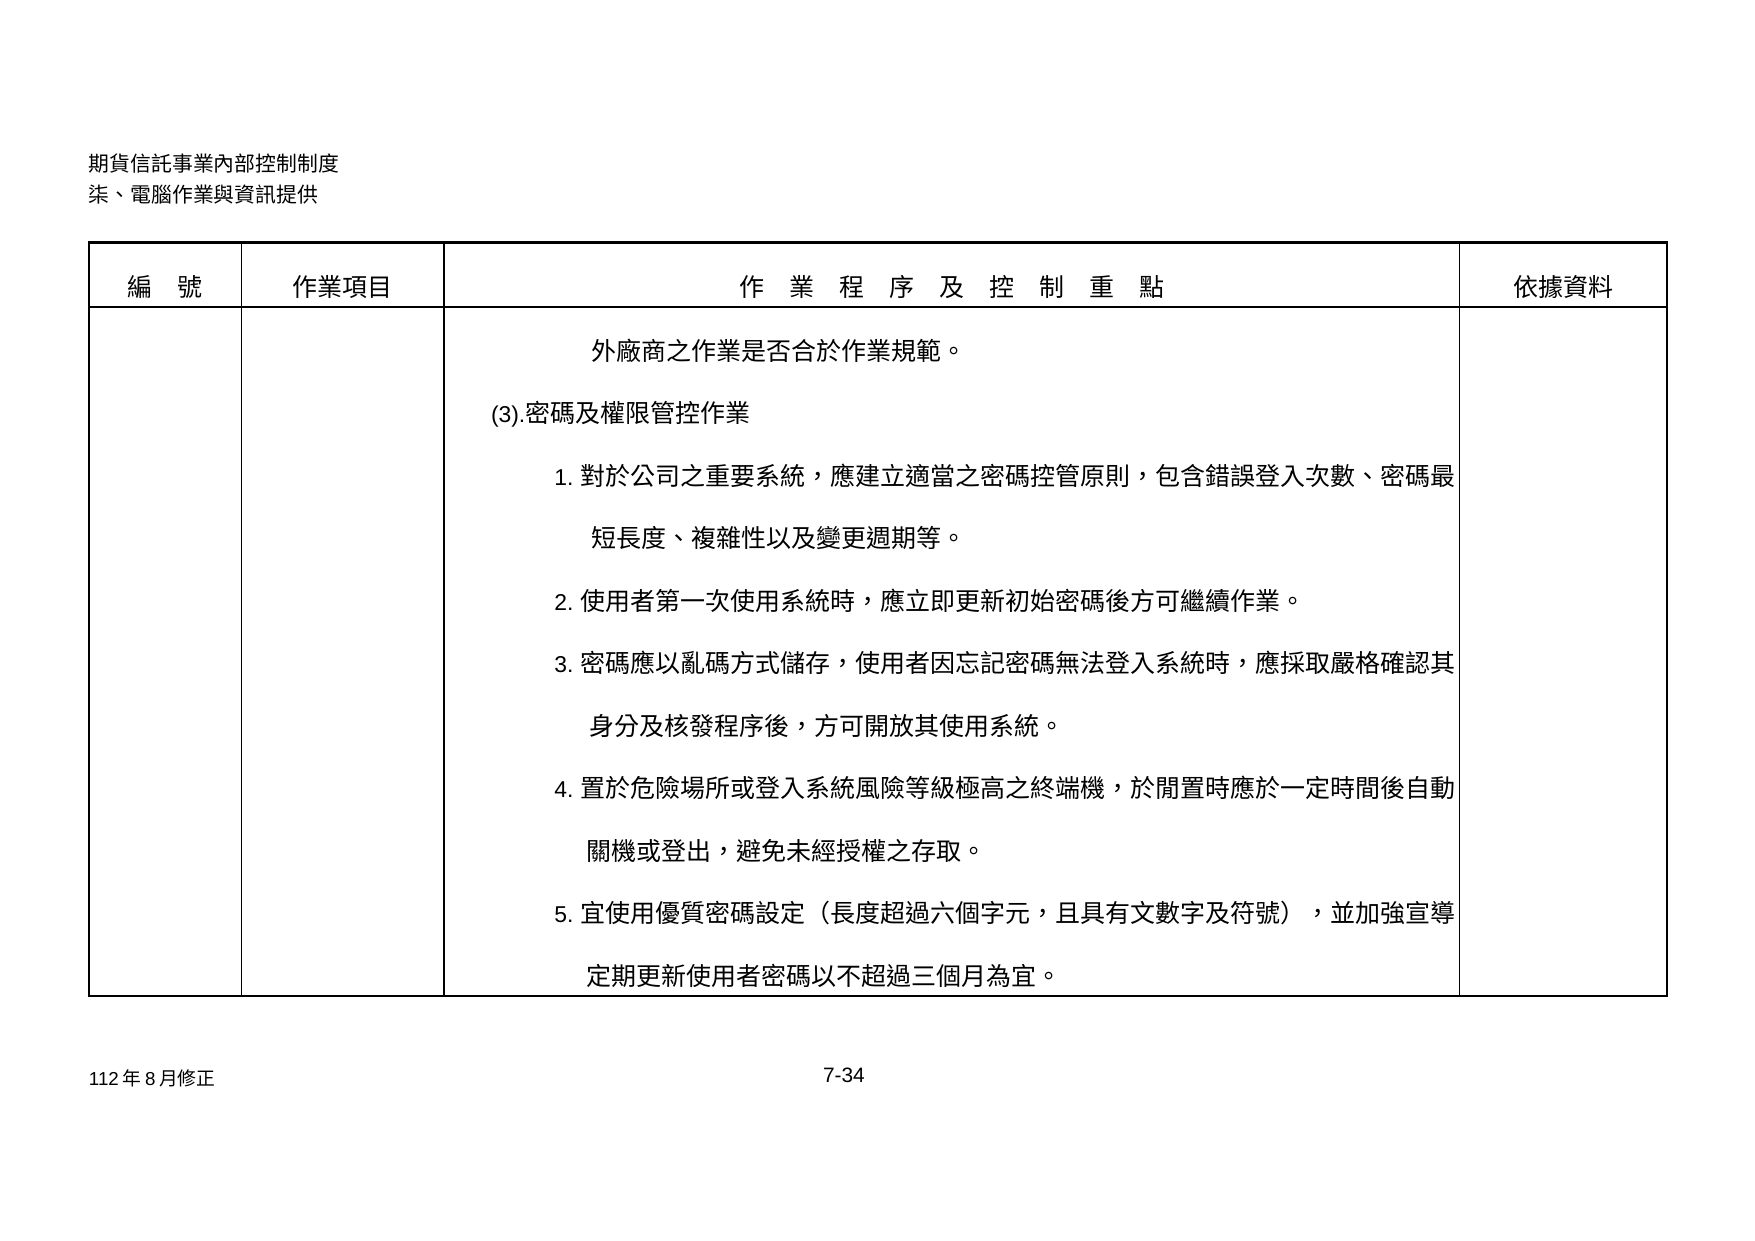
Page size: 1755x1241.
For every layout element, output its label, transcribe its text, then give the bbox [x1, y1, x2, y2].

table_cell 法令規章： 證券暨期貨市場各服務事業建立內部控制制度處理準則 第10條 台期（稽）字第09300034210號 台財證字第0930115938號函 使用表單： 帳號密碼新增/異動申請單 離職/遷調程序單 電腦工作日誌 資訊委外合約 稽核日誌 委外合約 [1460, 308, 1666, 995]
table_cell [242, 308, 443, 995]
table_header 編 號 [90, 244, 241, 306]
table_header 依據資料 [1460, 244, 1666, 306]
table_cell [90, 308, 241, 995]
table_cell 作業程序： 程式及資料之存取控制作業（含作業及應用系統） 使用者帳號新增或權限異動，申請人員應以帳號密碼新增/異動申請單提出申請，經申請單位主管同意後，轉交資訊單位主管審核，指派相關資訊人員進行新增帳號密碼作業；完成後，應與申請人驗收確認後並將帳號密碼新增/異動申請單歸檔備查。 使用者於離職前，或因職務調動需異動帳號時，應以離職/遷調程序單，通知資訊單位，並填寫帳號密碼新增/異動申請單交由資訊單位辦理帳號刪除事宜；完成後，資訊單位應將帳號密碼新增/異動申請單以連續編號歸檔備查。 公司外部人員（包含維護廠商）使用之帳號不宜與公司內部一般使用者共用，並得以契約作為存取系統之規範；此類帳號之使用應妥善監控，並於非使用時期取消其存取權限。 使用者帳號及權限應由相關主管與系統負責人，定期依使用者職責及職能分工原則覆核，並檢查及取消閒置帳號。 若將設定權限之作業委外執行，應將上述相關控制要點訂定於合約中，並定期監控委外廠商之作業是否合於作業規範。 若為公司內部網路系統、作業系統使用者權限之設定，應依其業務職責以及職能分工原則設定權限，每位系統使用者皆應擁有個別之使用者帳號，並使用密碼設定，以確保資料存取之安全。 使用者帳號、密碼原則（包含錯誤登入次數、密碼最短長度、複雜性以及變更週期等），應依各系統之用途與功能加以設定。 若為一般業務應用系統使用者權限之設定，應依其業務職責以及職能分工原則設定權限，並於新增/異動時，取得應用系統負責人核准，每位系統使用者皆應擁有個別之使用者帳號，並使用密碼設定，以確保資料存取之安全。 主機資源控制作業 重要之系統公用程式、工具及指令應依其使用者職權限制其存取權限，僅系統管理者帳號具執行權限，係由系統管理人員持用並於負責人員調、離職時列入移交項目。 一般應用系統之使用者除執行應用系統外，應無存取系統主機公用程式、工具及指令權限。 系統開發及程式撰寫人員對於上線系統之程式與資料檔案應無存取權限。 系統主機應設置「電腦工作日誌」，供系統操作員記載系統作業之情況，並定期由主管覆核。 電腦主機之作業系統、應用系統及資料庫管理系統中應設置稽核日誌，以記錄任何可能危害系統安全事件。 使用者利用網路與外界單位進行電子資料之傳輸，應釐清相關人員責任，由資訊單位人員協助訂定正式協定，並針對機密性及敏感性資料設置保護措施；此外，資料傳輸前，需經資料所有之單位主管及資訊單位主管核准。 主機若為委外保管或維護，應將上述相關控制要點訂定於合約中，並定期監控委外廠商之作業是否合於作業規範。 密碼及權限管控作業 對於公司之重要系統，應建立適當之密碼控管原則，包含錯誤登入次數、密碼最短長度、複雜性以及變更週期等。 使用者第一次使用系統時，應立即更新初始密碼後方可繼續作業。 密碼應以亂碼方式儲存，使用者因忘記密碼無法登入系統時，應採取嚴格確認其身分及核發程序後，方可開放其使用系統。 置於危險場所或登入系統風險等級極高之終端機，於閒置時應於一定時間後自動關機或登出，避免未經授權之存取。 宜使用優質密碼設定（長度超過六個字元，且具有文數字及符號），並加強宣導定期更新使用者密碼以不超過三個月為宜。 檢查公司現有之網站、伺服器、網路芳鄰、路由器、交換器、作業系統及資料庫等軟硬體設備應設定使用密碼，且避免使用預設（如administrator、root 、sa）或簡易（如1234）之帳號密碼及未設管理者存取權限。 控制重點： 程式及資料之存取控制作業（含作業及應用系統） 使用者權限之設定，應依其業務職責以及職能分工原則設定權限，每位系統使用者皆應擁有個別之使用者帳號，並使用密碼設定，以確保程式及資料存取之安全。 授權使用者存取系統資源前，須依系統別填寫帳號密碼新增/異動申請單，經由申請單位主管核准後始予開放。 主機資源控制作業 機房系統作業之執行應由專人負責，於事前經系統負責人核准並由主管覆核。 置於危險場所或登入系統風險等級極高之終端機，於閒置時應於一定時間後自動關機或登出，避免未經授權之存取。 重要之系統公用程式、工具及指令應依其使用者職權限制其存取權限，僅系統管理者帳號具執行權限，係由系統管理人員持用並於負責人員調、離職時列入移交項目。 一般應用系統之使用者除執行應用系統外，應無存取系統主機公用程式、工具及指令權限。 系統開發及程式撰寫人員對於上線系統之程式與資料檔案應無存取權限。 系統主機應設置電腦工作日誌，供系統操作員記載系統作業之情狀，並定期由主管覆核。 電腦主機之作業系統、應用系統及資料庫管理系統中應設置稽核日誌，以記錄任何可能危害系統安全事件。 公司外部人員（包含維護廠商）之帳號應妥善監控，並於非使用時期取消其存取權限。 密碼及權限管控作業 對於公司之重要系統，應建立適當之密碼控管原則，包含錯誤登入次數、密碼最短長度、複雜性以及變更週期等。 使用者第一次使用系統時，應立即更新初始密碼後方可繼續作業。 密碼應以亂碼方式儲存，對因忘記密碼而無法登入系統之使用者重新申請核發密碼時，應採取嚴格確認其身分及核發程序後，方可開放其使用系統。 使用者於離職前，或因職務調動需異動帳號時，應以帳號密碼新增/異動申請單通知資訊組人員辦理帳號刪除事宜，並將該帳號密碼新增/異動申請單編號歸檔備查。 使用者帳號及權限應由相關主管與系統負責人，定期依使用者職責及職能分工原則覆核，並檢查及取消閒置帳號。 [445, 308, 1459, 995]
table_header 作業項目 [242, 244, 443, 306]
table_header 作 業 程 序 及 控 制 重 點 [445, 244, 1459, 306]
